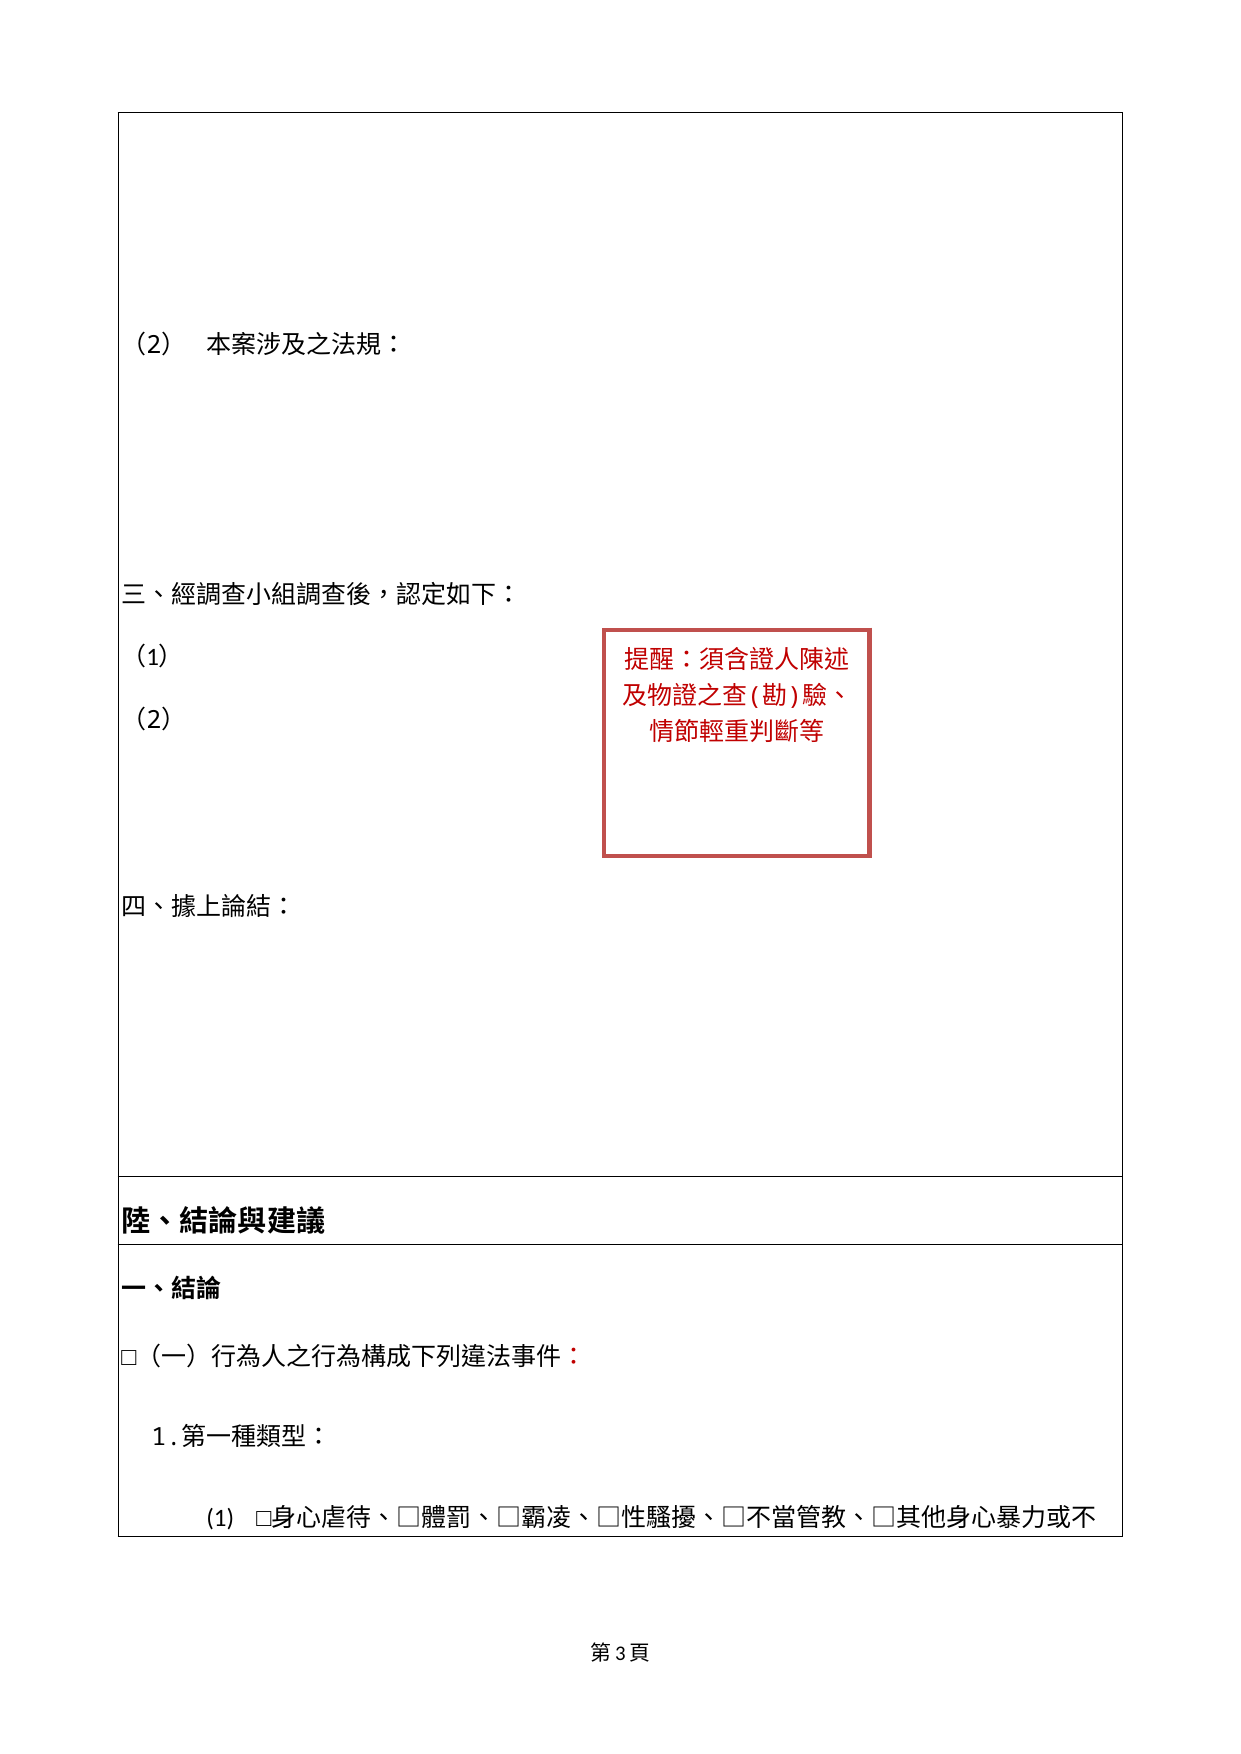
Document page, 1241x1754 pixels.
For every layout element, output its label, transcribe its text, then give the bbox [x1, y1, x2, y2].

table_cell 一、結論 □（一）行為人之行為構成下列違法事件： 1.第一種類型： □身心虐待、□體罰、□霸凌、□性騷擾、□不當管教、□其他身心暴力或不當對待 (可複選) □情節重大、□非屬情節重大、□情節輕微 (須擇一) 2.第二種類型： (1)□性侵害 (2)□其他構成( )犯罪之消極資格行為 3.其他： (1)□相關法規或法律規定 （具體指出為何種法規） (2)□情節重大、□非屬情節重大、□情節輕微 (須擇一) □（二）行為人之行為不構成違法事件。 二、建議 （一）後續程序：（依據行為人身分以及事件，提送認定委員會、校事會議、教評會或性平會等續處） （二）建議對行為人之處置：（裁罰、解聘、終止契約、懲處、接受心理輔導、接受相關課程或其他措施） （三）建議對學生或幼兒之協助：...... 附件清單： 附件1： 附件2： 調查小組成員：_______________ (簽名) ______________ (簽名) _______________ (簽名) 中 華 民 國 112 年 月 日 [119, 1245, 1122, 1536]
table_cell 一、基於調查案由所涉及之違法行為類型 第一種類型：身心虐待、體罰、霸凌、性騷擾、不當管教、其他身心暴力或不當對待。 第二種類型：性侵害、傷害等構成犯罪之消極資格行為。 其他：其他違法事件或行為，例如教保條例第12條第8款、第9款之事件。 二、事件類型所涉及之爭點及法規 本案涉及之事實爭點： 本案涉及之法規： 三、經調查小組調查後，認定如下： 四、據上論結： [119, 113, 1122, 1176]
table_cell 陸、結論與建議 [119, 1177, 1122, 1243]
